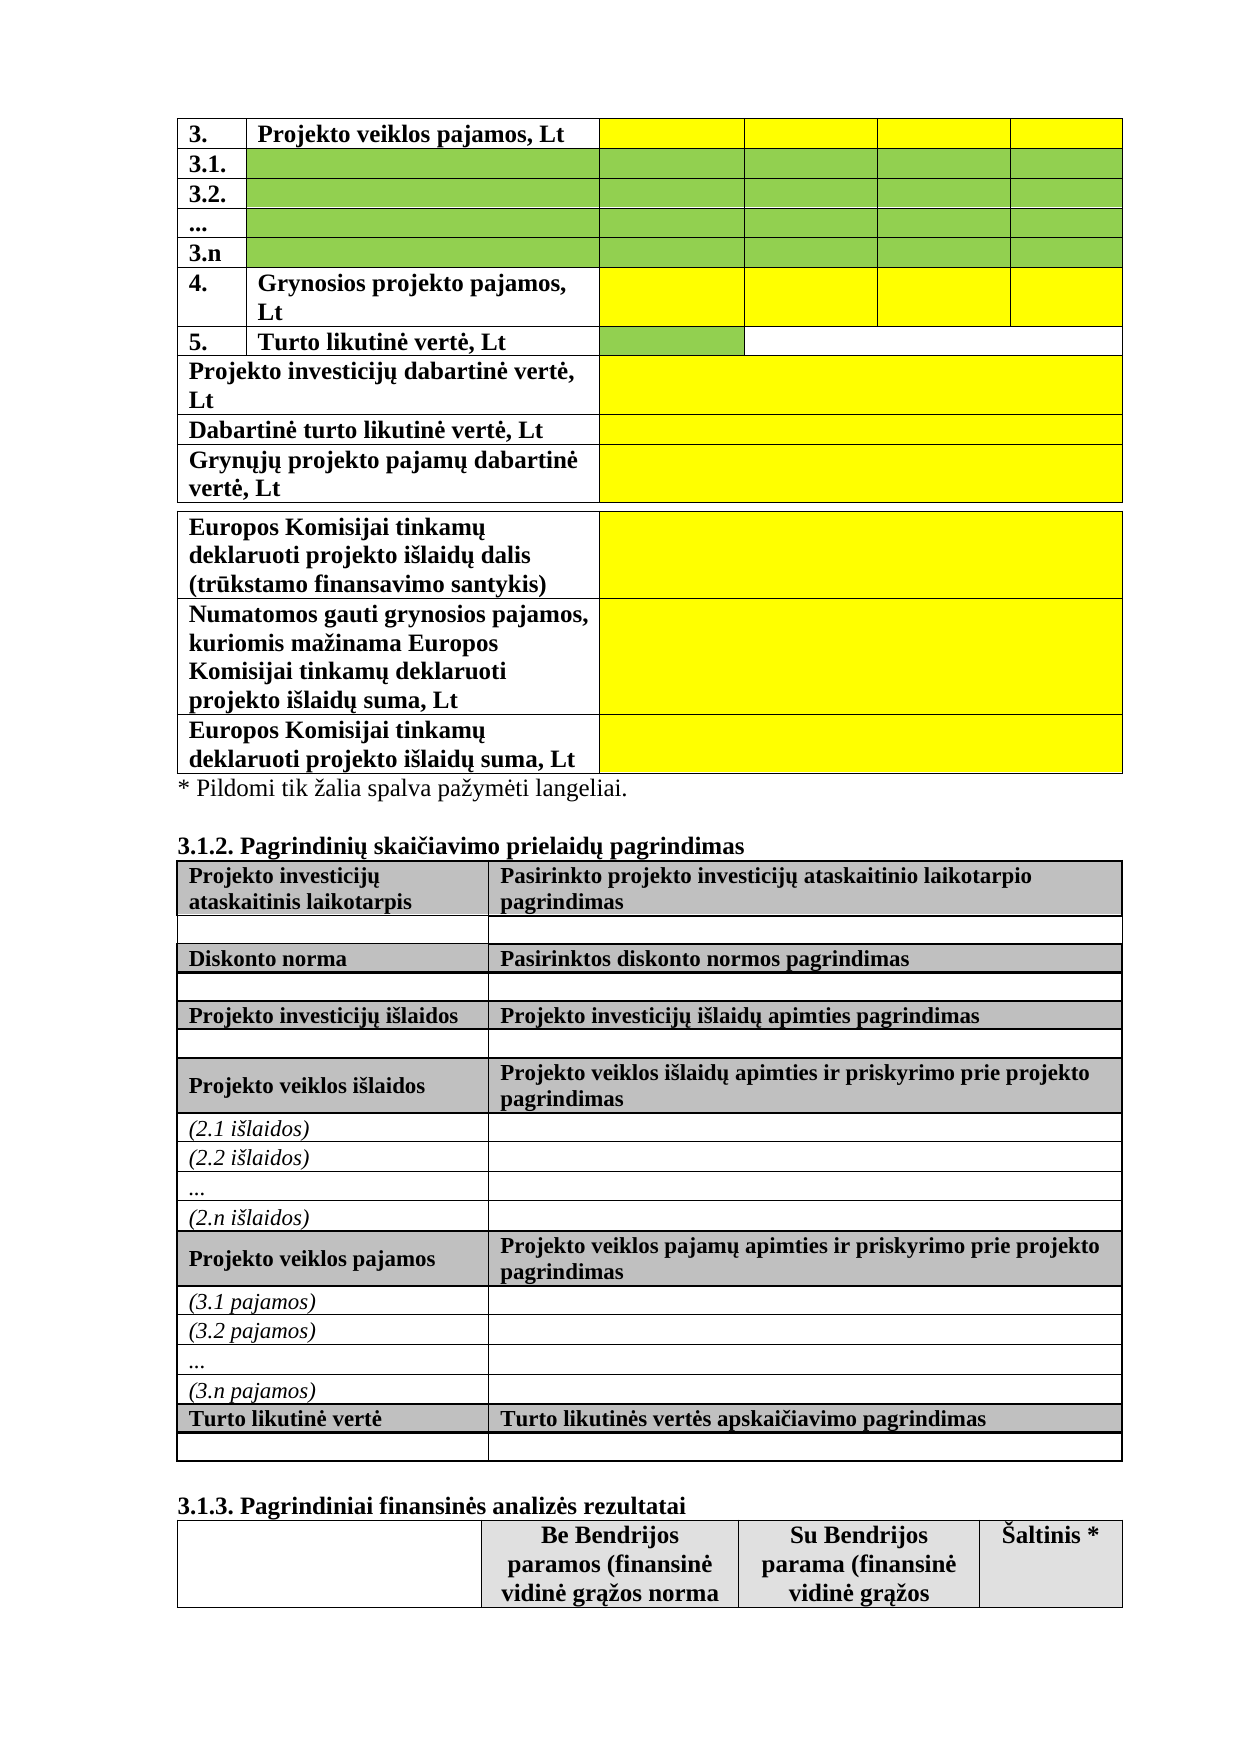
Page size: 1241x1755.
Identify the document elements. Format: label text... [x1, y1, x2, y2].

table_cell [247, 179, 599, 207]
table_cell Projekto investicijų išlaidų apimties pagrindimas [489, 1002, 1121, 1028]
table_cell [178, 1030, 488, 1057]
table_cell [745, 268, 877, 326]
table_cell Dabartinė turto likutinė vertė, Lt [178, 415, 599, 444]
table_cell [745, 149, 877, 178]
table_cell Projekto investicijų išlaidos [178, 1002, 488, 1028]
table_cell (2.2 išlaidos) [178, 1142, 488, 1171]
table_cell [1011, 209, 1122, 237]
table_cell Turto likutinė vertė, Lt [247, 327, 599, 355]
table_cell (3.2 pajamos) [178, 1315, 488, 1344]
table_header Su Bendrijos parama (finansinė vidinė grąžos [739, 1521, 979, 1607]
table_header Šaltinis * [980, 1521, 1122, 1607]
table_cell [600, 415, 1122, 444]
table_cell [745, 327, 1122, 355]
table_cell [878, 119, 1010, 148]
table_cell [1011, 119, 1122, 148]
table_cell [600, 238, 744, 267]
table_cell [1011, 268, 1122, 326]
table_cell [489, 1142, 1121, 1171]
table_cell [600, 599, 1122, 714]
table_cell Projekto veiklos pajamų apimties ir priskyrimo prie projekto pagrindimas [489, 1232, 1121, 1285]
table_header [178, 1521, 411, 1607]
table_cell [745, 209, 877, 237]
table_cell [600, 327, 744, 355]
table_cell [878, 238, 1010, 267]
table_cell [600, 445, 1122, 502]
table_cell [489, 917, 1122, 943]
table_cell [1011, 179, 1122, 207]
table_cell Projekto veiklos išlaidų apimties ir priskyrimo prie projekto pagrindimas [489, 1059, 1121, 1112]
table_cell [600, 149, 744, 178]
table_cell [489, 1030, 1121, 1057]
table_cell [600, 356, 1122, 414]
table_cell [178, 974, 488, 1000]
table_cell Turto likutinė vertė [178, 1405, 488, 1431]
table_header [411, 1521, 481, 1607]
table_cell Projekto veiklos pajamos [178, 1232, 488, 1285]
table_cell [489, 1114, 1121, 1141]
table_cell [600, 715, 1122, 772]
table_cell [489, 1375, 1121, 1403]
table_cell 4. [178, 268, 246, 326]
table_cell [178, 1434, 488, 1460]
table_cell Projekto veiklos pajamos, Lt [247, 119, 599, 148]
table_cell [878, 149, 1010, 178]
table_cell Grynosios projekto pajamos, Lt [247, 268, 599, 326]
table_header Pasirinkto projekto investicijų ataskaitinio laikotarpio pagrindimas [489, 862, 1121, 914]
table_cell 3. [178, 119, 246, 148]
table_cell [600, 119, 744, 148]
table_header [600, 512, 1122, 598]
table_cell [247, 238, 599, 267]
table_cell [600, 268, 744, 326]
table_cell [489, 1172, 1121, 1200]
table_cell [489, 974, 1121, 1000]
table_cell [878, 179, 1010, 207]
table_cell Diskonto norma [178, 944, 488, 971]
text 3.1.2. Pagrindinių skaičiavimo prielaidų pagrindimas [177, 831, 1122, 860]
table_header Projekto investicijų ataskaitinis laikotarpis [178, 862, 488, 914]
text 3.1.3. Pagrindiniai finansinės analizės rezultatai [177, 1491, 1122, 1519]
table_cell Grynųjų projekto pajamų dabartinė vertė, Lt [178, 445, 599, 502]
table_cell [1011, 149, 1122, 178]
table_cell [1011, 238, 1122, 267]
table_cell ... [178, 1172, 488, 1200]
table_cell [745, 119, 877, 148]
table_header Europos Komisijai tinkamų deklaruoti projekto išlaidų dalis (trūkstamo finansavimo santykis) [178, 512, 599, 598]
table_cell (2.1 išlaidos) [178, 1114, 488, 1141]
table_cell [878, 268, 1010, 326]
table_cell [489, 1201, 1121, 1230]
table_cell 3.2. [178, 179, 246, 207]
table_cell 5. [178, 327, 246, 355]
table_cell Numatomos gauti grynosios pajamos, kuriomis mažinama Europos Komisijai tinkamų deklaruoti projekto išlaidų suma, Lt [178, 599, 599, 714]
table_cell Turto likutinės vertės apskaičiavimo pagrindimas [489, 1405, 1121, 1431]
table_cell [745, 238, 877, 267]
table_cell [745, 179, 877, 207]
table_cell [878, 209, 1010, 237]
table_cell [489, 1315, 1121, 1344]
table_cell [600, 179, 744, 207]
table_header Be Bendrijos paramos (finansinė vidinė grąžos norma [482, 1521, 738, 1607]
table_cell Europos Komisijai tinkamų deklaruoti projekto išlaidų suma, Lt [178, 715, 599, 772]
table_cell 3.n [178, 238, 246, 267]
text * Pildomi tik žalia spalva pažymėti langeliai. [177, 774, 1122, 802]
table_cell [178, 916, 488, 943]
table_cell 3.1. [178, 149, 246, 178]
table_cell [489, 1287, 1121, 1314]
table_cell [600, 209, 744, 237]
table_cell ... [178, 1345, 488, 1373]
table_cell (2.n išlaidos) [178, 1201, 488, 1230]
table_cell ... [178, 209, 246, 237]
table_cell Pasirinktos diskonto normos pagrindimas [489, 945, 1121, 971]
table_cell [247, 209, 599, 237]
table_cell (3.n pajamos) [178, 1375, 488, 1403]
table_cell (3.1 pajamos) [178, 1287, 488, 1314]
table_cell [247, 149, 599, 178]
table_cell Projekto veiklos išlaidos [178, 1059, 488, 1112]
table_cell [489, 1345, 1121, 1373]
table_cell Projekto investicijų dabartinė vertė, Lt [178, 356, 599, 414]
table_cell [489, 1434, 1121, 1460]
